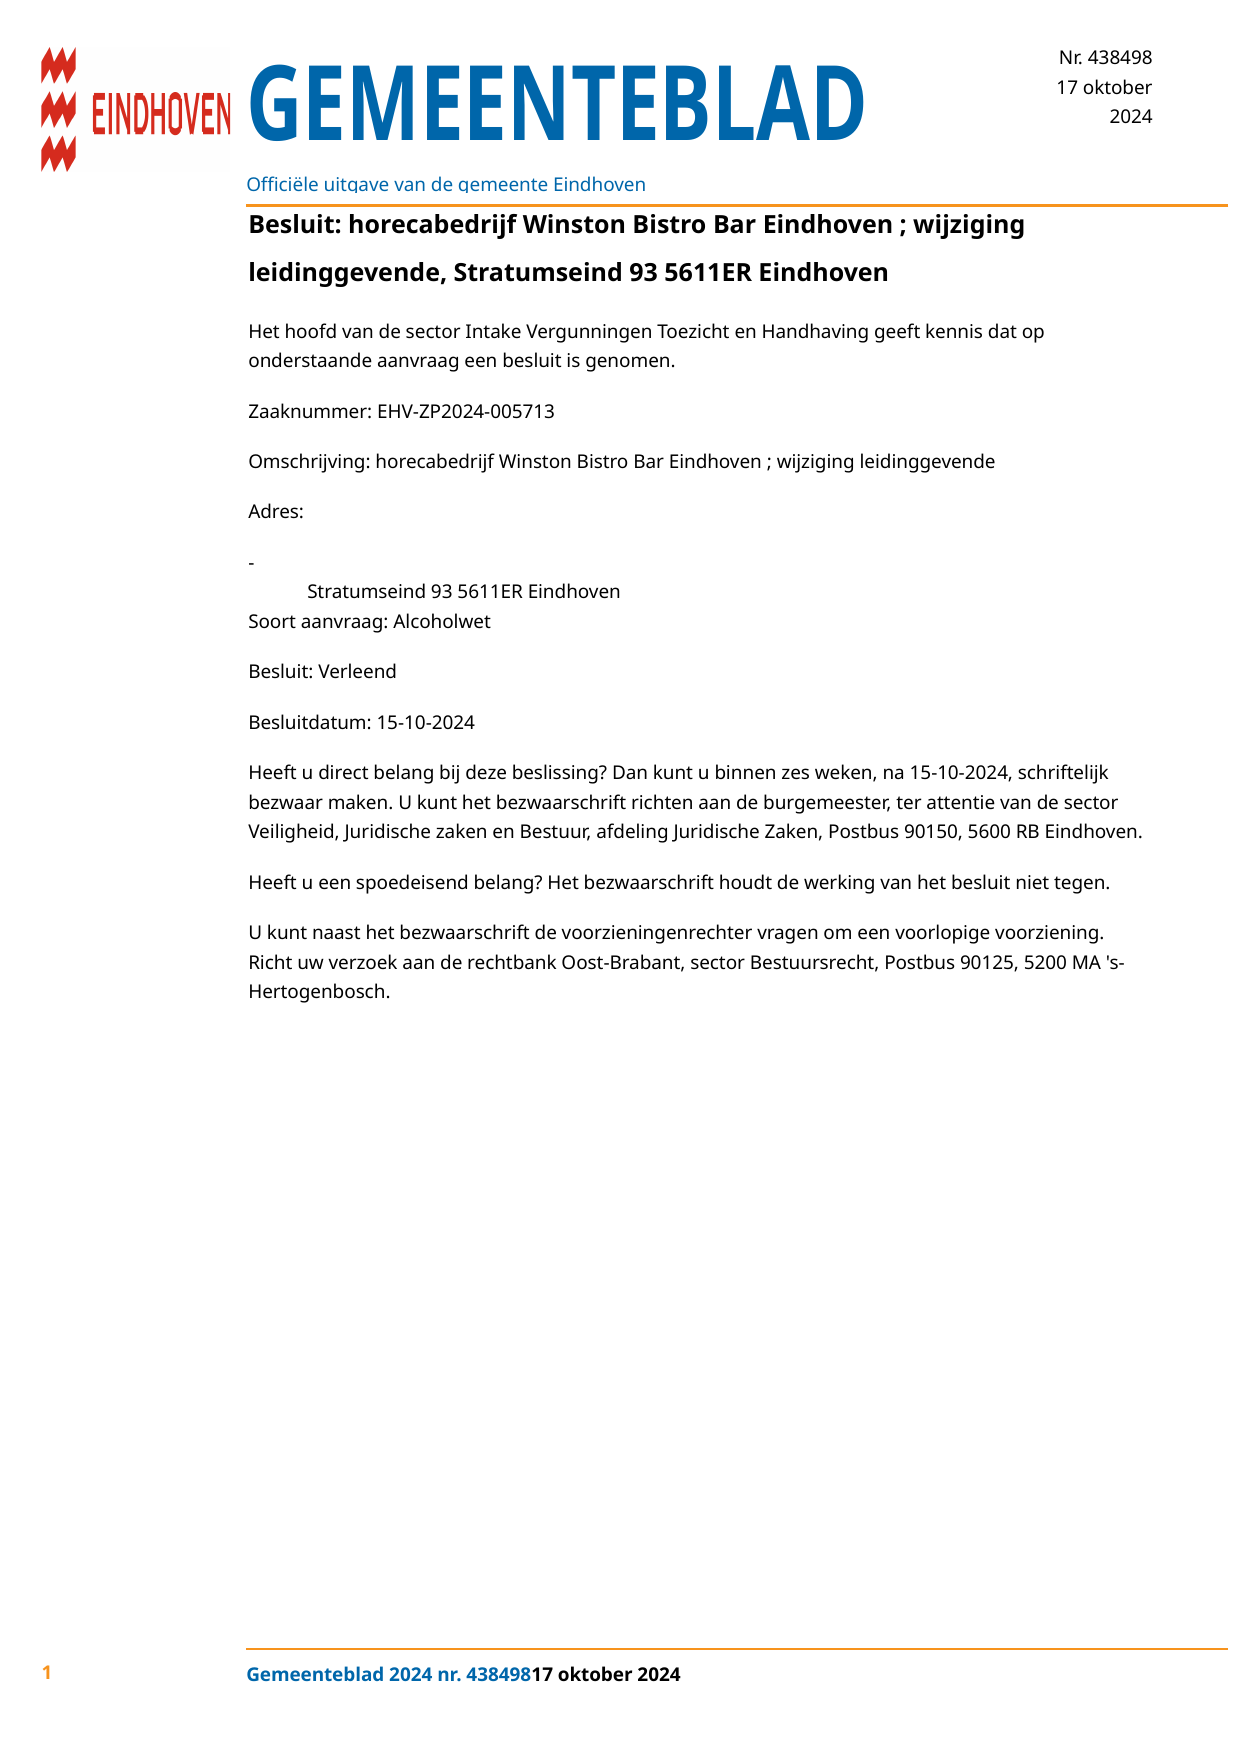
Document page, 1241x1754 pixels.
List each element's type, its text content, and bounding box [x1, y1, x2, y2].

text Besluit: horecabedrijf Winston Bistro Bar Eindhoven ; wijziging leidinggevende, Stratumseind 93 5611ER Eindhoven [248, 207, 1152, 288]
picture [41, 47, 231, 172]
text Besluitdatum: 15-10-2024 [248, 709, 1152, 735]
text Adres: [248, 499, 1152, 524]
text Soort aanvraag: Alcoholwet [248, 608, 1152, 634]
text Het hoofd van de sector Intake Vergunningen Toezicht en Handhaving geeft kennis dat op onderstaande aanvraag een besluit is genomen. [248, 318, 1152, 373]
text Zaaknummer: EHV-ZP2024-005713 [248, 398, 1152, 424]
list Stratumseind 93 5611ER Eindhoven [248, 579, 1152, 604]
text Omschrijving: horecabedrijf Winston Bistro Bar Eindhoven ; wijziging leidinggevende [248, 448, 1152, 474]
text Heeft u een spoedeisend belang? Het bezwaarschrift houdt de werking van het besluit niet tegen. [248, 869, 1152, 895]
text Besluit: Verleend [248, 659, 1152, 684]
text Heeft u direct belang bij deze beslissing? Dan kunt u binnen zes weken, na 15-10-2024, schriftelijk bezwaar maken. U kunt het bezwaarschrift richten aan de burgemeester, ter attentie van de sector Veiligheid, Juridische zaken en Bestuur, afdeling Juridische Zaken, Postbus 90150, 5600 RB Eindhoven. [248, 759, 1152, 844]
text U kunt naast het bezwaarschrift de voorzieningenrechter vragen om een voorlopige voorziening. Richt uw verzoek aan de rechtbank Oost-Brabant, sector Bestuursrecht, Postbus 90125, 5200 MA 's-Hertogenbosch. [248, 919, 1152, 1004]
